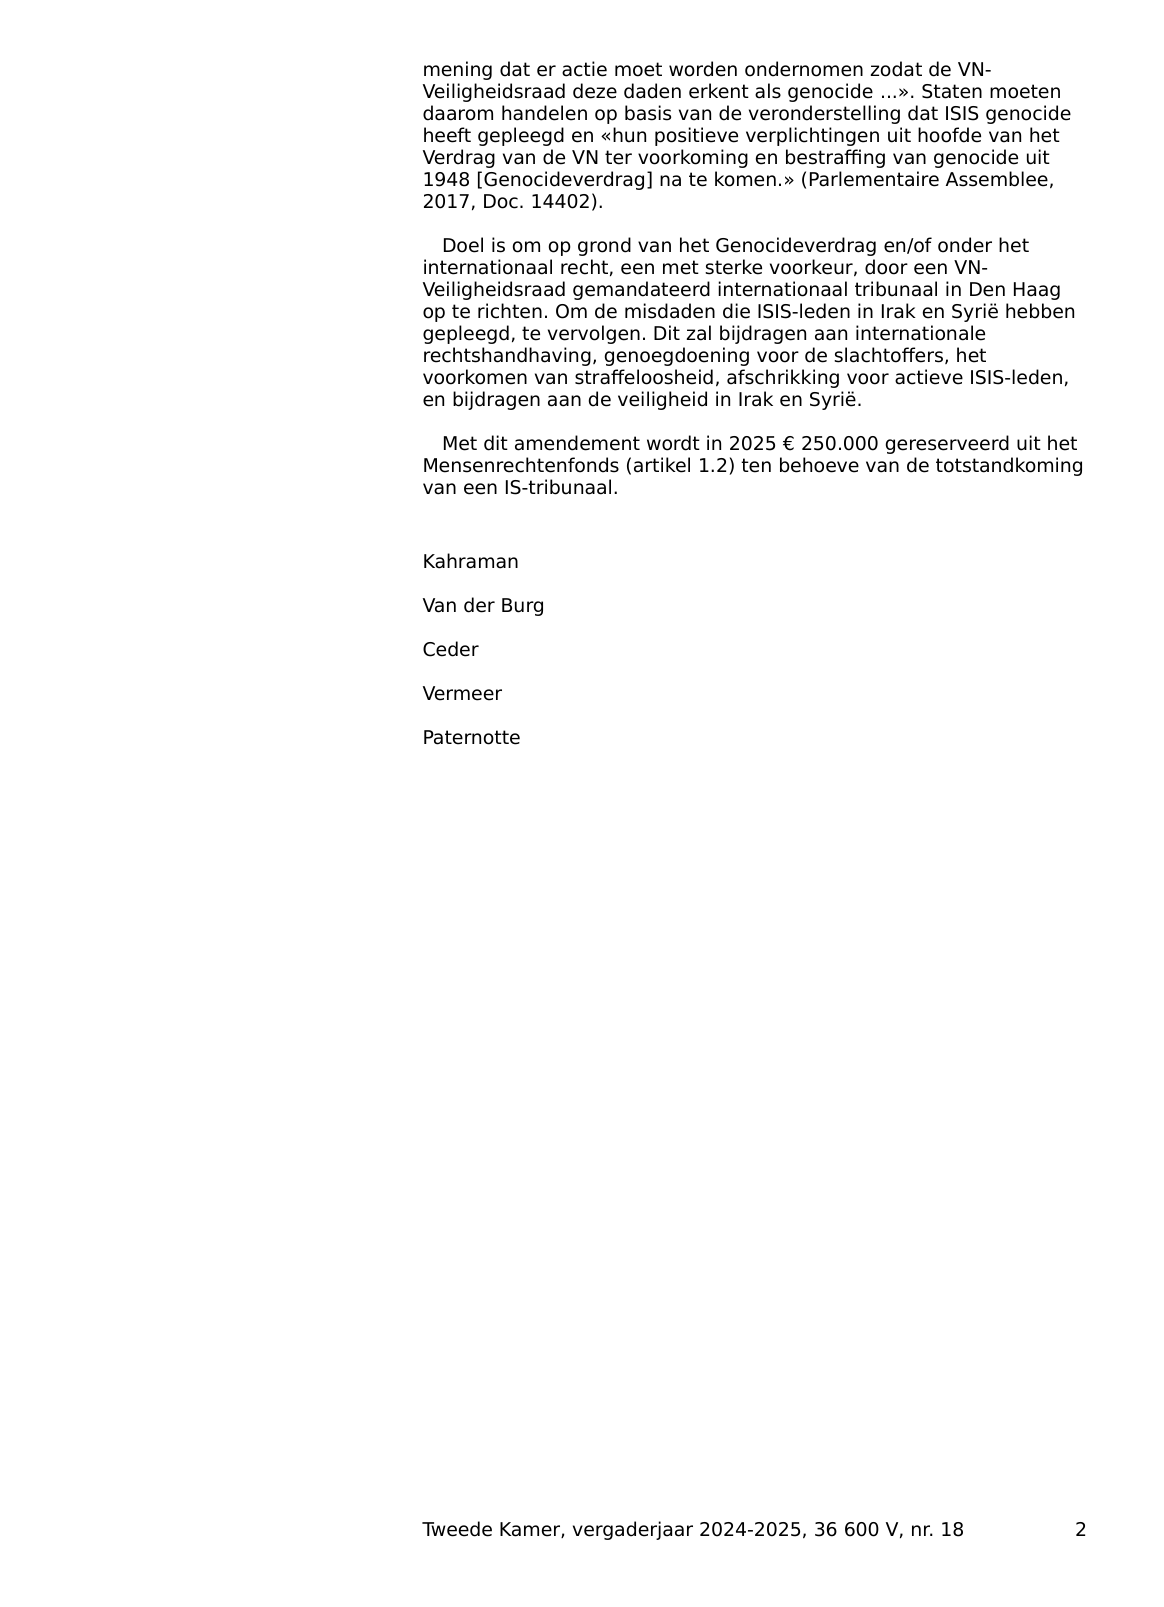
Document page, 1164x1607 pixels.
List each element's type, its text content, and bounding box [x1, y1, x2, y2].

text Doel is om op grond van het Genocideverdrag en/of onder het internationaal recht, een met sterke voorkeur, door een VN-Veiligheidsraad gemandateerd internationaal tribunaal in Den Haag op te richten. Om de misdaden die ISIS-leden in Irak en Syrië hebben gepleegd, te vervolgen. Dit zal bijdragen aan internationale rechtshandhaving, genoegdoening voor de slachtoffers, het voorkomen van straffeloosheid, afschrikking voor actieve ISIS-leden, en bijdragen aan de veiligheid in Irak en Syrië. [422, 235, 1087, 411]
text Kahraman Van der Burg Ceder Vermeer Paternotte [422, 529, 1087, 749]
text Met dit amendement wordt in 2025 € 250.000 gereserveerd uit het Mensenrechtenfonds (artikel 1.2) ten behoeve van de totstandkoming van een IS-tribunaal. [422, 433, 1087, 499]
text mening dat er actie moet worden ondernomen zodat de VN-Veiligheidsraad deze daden erkent als genocide ...». Staten moeten daarom handelen op basis van de veronderstelling dat ISIS genocide heeft gepleegd en «hun positieve verplichtingen uit hoofde van het Verdrag van de VN ter voorkoming en bestraffing van genocide uit 1948 [Genocideverdrag] na te komen.» (Parlementaire Assemblee, 2017, Doc. 14402). [422, 59, 1087, 213]
